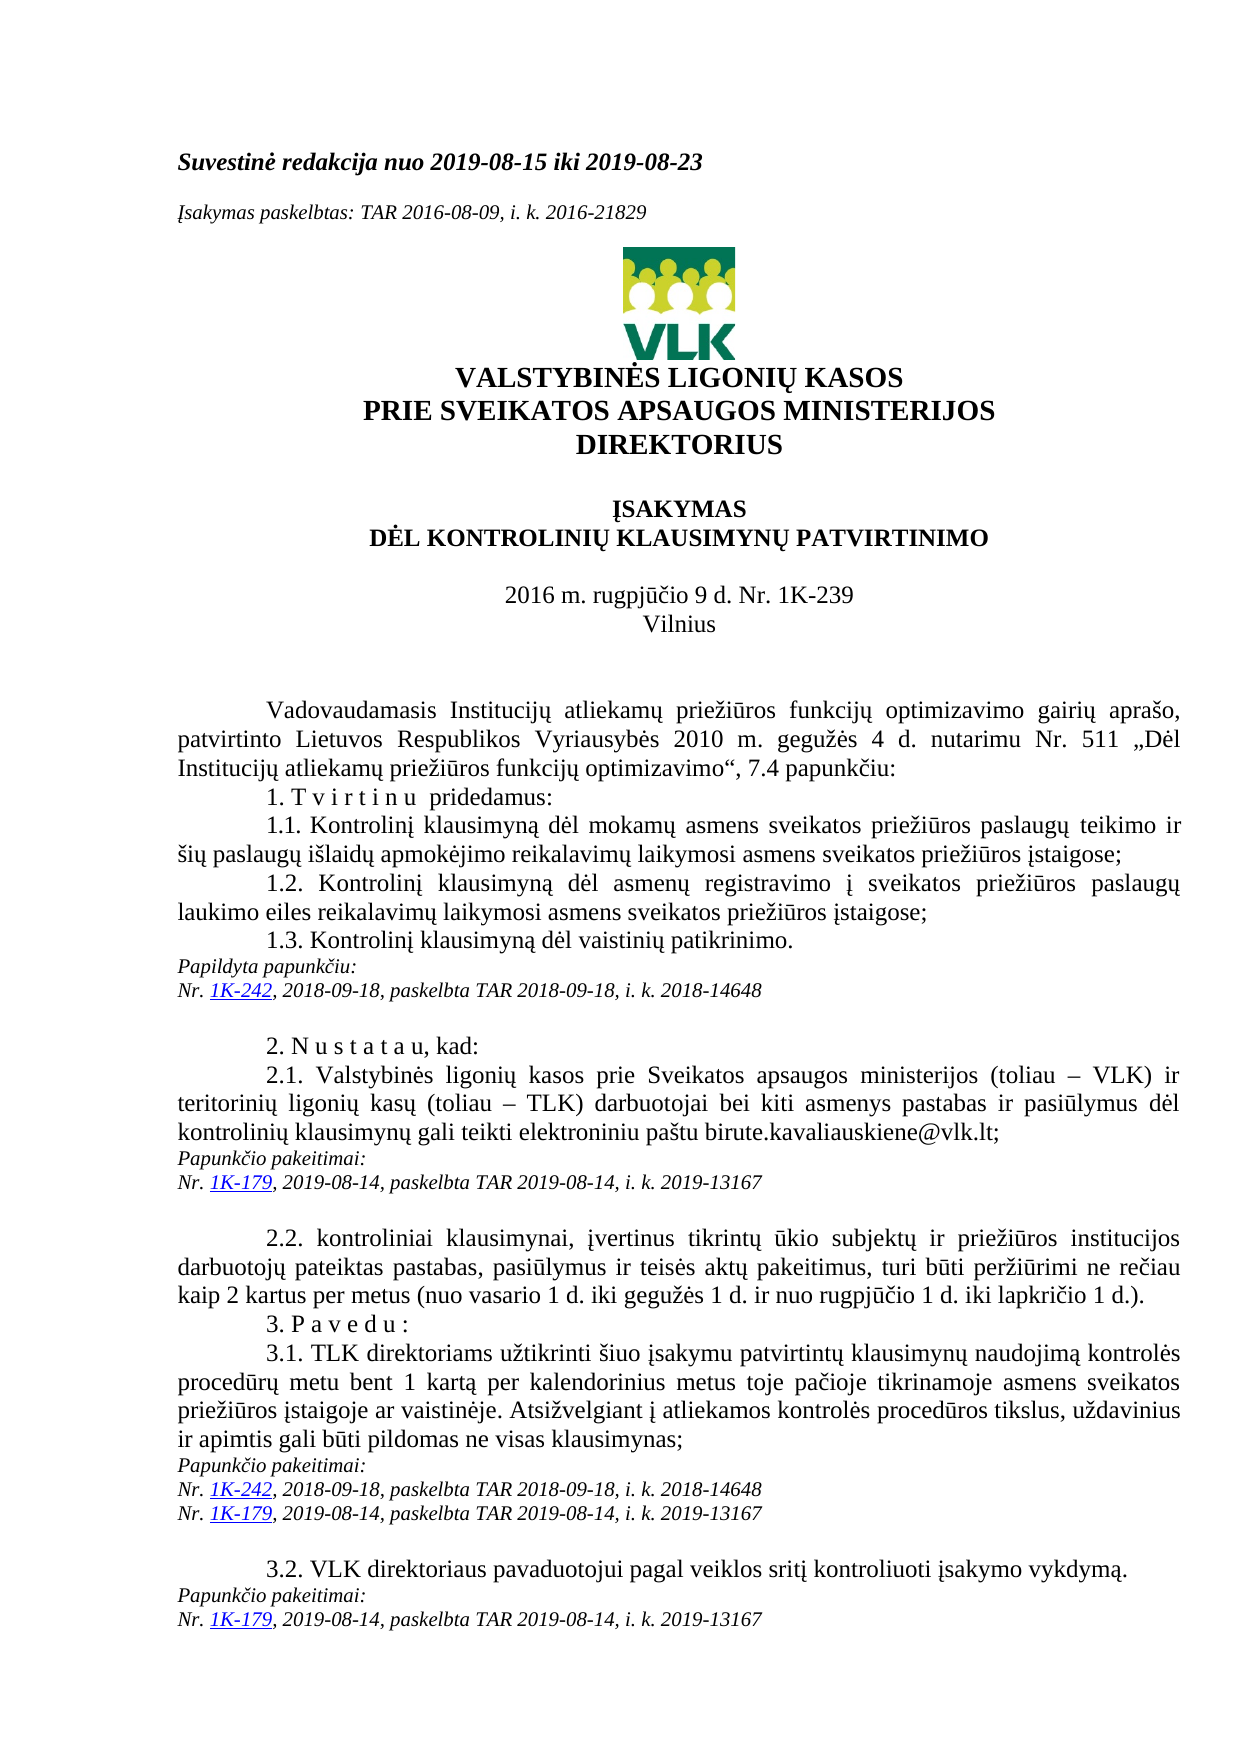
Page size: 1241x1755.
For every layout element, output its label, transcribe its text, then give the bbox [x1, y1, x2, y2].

text 1. Tvirtinu pridedamus: [177, 782, 1181, 810]
text 3.1. TLK direktoriams užtikrinti šiuo įsakymu patvirtintų klausimynų naudojimą kontrolės procedūrų metu bent 1 kartą per kalendorinius metus toje pačioje tikrinamoje asmens sveikatos priežiūros įstaigoje ar vaistinėje. Atsižvelgiant į atliekamos kontrolės procedūros tikslus, uždavinius ir apimtis gali būti pildomas ne visas klausimynas; [177, 1338, 1181, 1453]
text 2016 m. rugpjūčio 9 d. Nr. 1K-239 [177, 580, 1181, 609]
text Nr. 1K-179, 2019-08-14, paskelbta TAR 2019-08-14, i. k. 2019-13167 [177, 1501, 1181, 1525]
text Suvestinė redakcija nuo 2019-08-15 iki 2019-08-23 [177, 147, 1181, 176]
text 1.2. Kontrolinį klausimyną dėl asmenų registravimo į sveikatos priežiūros paslaugų laukimo eiles reikalavimų laikymosi asmens sveikatos priežiūros įstaigose; [177, 868, 1181, 925]
text Nr. 1K-179, 2019-08-14, paskelbta TAR 2019-08-14, i. k. 2019-13167 [177, 1170, 1181, 1194]
text PRIE SVEIKATOS APSAUGOS MINISTERIJOS [177, 393, 1181, 427]
text Papunkčio pakeitimai: [177, 1583, 1181, 1607]
text 2.2. kontroliniai klausimynai, įvertinus tikrintų ūkio subjektų ir priežiūros institucijos darbuotojų pateiktas pastabas, pasiūlymus ir teisės aktų pakeitimus, turi būti peržiūrimi ne rečiau kaip 2 kartus per metus (nuo vasario 1 d. iki gegužės 1 d. ir nuo rugpjūčio 1 d. iki lapkričio 1 d.). [177, 1223, 1181, 1309]
text Papunkčio pakeitimai: [177, 1146, 1181, 1170]
text 2.1. Valstybinės ligonių kasos prie Sveikatos apsaugos ministerijos (toliau – VLK) ir teritorinių ligonių kasų (toliau – TLK) darbuotojai bei kiti asmenys pastabas ir pasiūlymus dėl kontrolinių klausimynų gali teikti elektroniniu paštu birute.kavaliauskiene@vlk.lt; [177, 1060, 1181, 1146]
text Vilnius [177, 609, 1181, 638]
text Papunkčio pakeitimai: [177, 1453, 1181, 1477]
text Įsakymas paskelbtas: TAR 2016-08-09, i. k. 2016-21829 [177, 200, 1181, 224]
text Papildyta papunkčiu: [177, 954, 1181, 978]
text DIREKTORIUS [177, 427, 1181, 461]
text 3.2. VLK direktoriaus pavaduotojui pagal veiklos sritį kontroliuoti įsakymo vykdymą. [177, 1554, 1181, 1583]
text VALSTYBINĖS LIGONIŲ KASOS [177, 360, 1181, 393]
text Vadovaudamasis Institucijų atliekamų priežiūros funkcijų optimizavimo gairių aprašo, patvirtinto Lietuvos Respublikos Vyriausybės 2010 m. gegužės 4 d. nutarimu Nr. 511 „Dėl Institucijų atliekamų priežiūros funkcijų optimizavimo“, 7.4 papunkčiu: [177, 695, 1181, 782]
text Nr. 1K-242, 2018-09-18, paskelbta TAR 2018-09-18, i. k. 2018-14648 [177, 978, 1181, 1002]
text Nr. 1K-179, 2019-08-14, paskelbta TAR 2019-08-14, i. k. 2019-13167 [177, 1607, 1181, 1631]
text Nr. 1K-242, 2018-09-18, paskelbta TAR 2018-09-18, i. k. 2018-14648 [177, 1477, 1181, 1501]
text DĖL KONTROLINIŲ KLAUSIMYNŲ PATVIRTINIMO [177, 523, 1181, 552]
text 2. N u s t a t a u, kad: [177, 1031, 1181, 1060]
text 1.3. Kontrolinį klausimyną dėl vaistinių patikrinimo. [177, 925, 1181, 954]
text 1.1. Kontrolinį klausimyną dėl mokamų asmens sveikatos priežiūros paslaugų teikimo ir šių paslaugų išlaidų apmokėjimo reikalavimų laikymosi asmens sveikatos priežiūros įstaigose; [177, 810, 1181, 868]
text 3. Pavedu: [177, 1309, 1181, 1338]
text ĮSAKYMAS [177, 494, 1181, 523]
